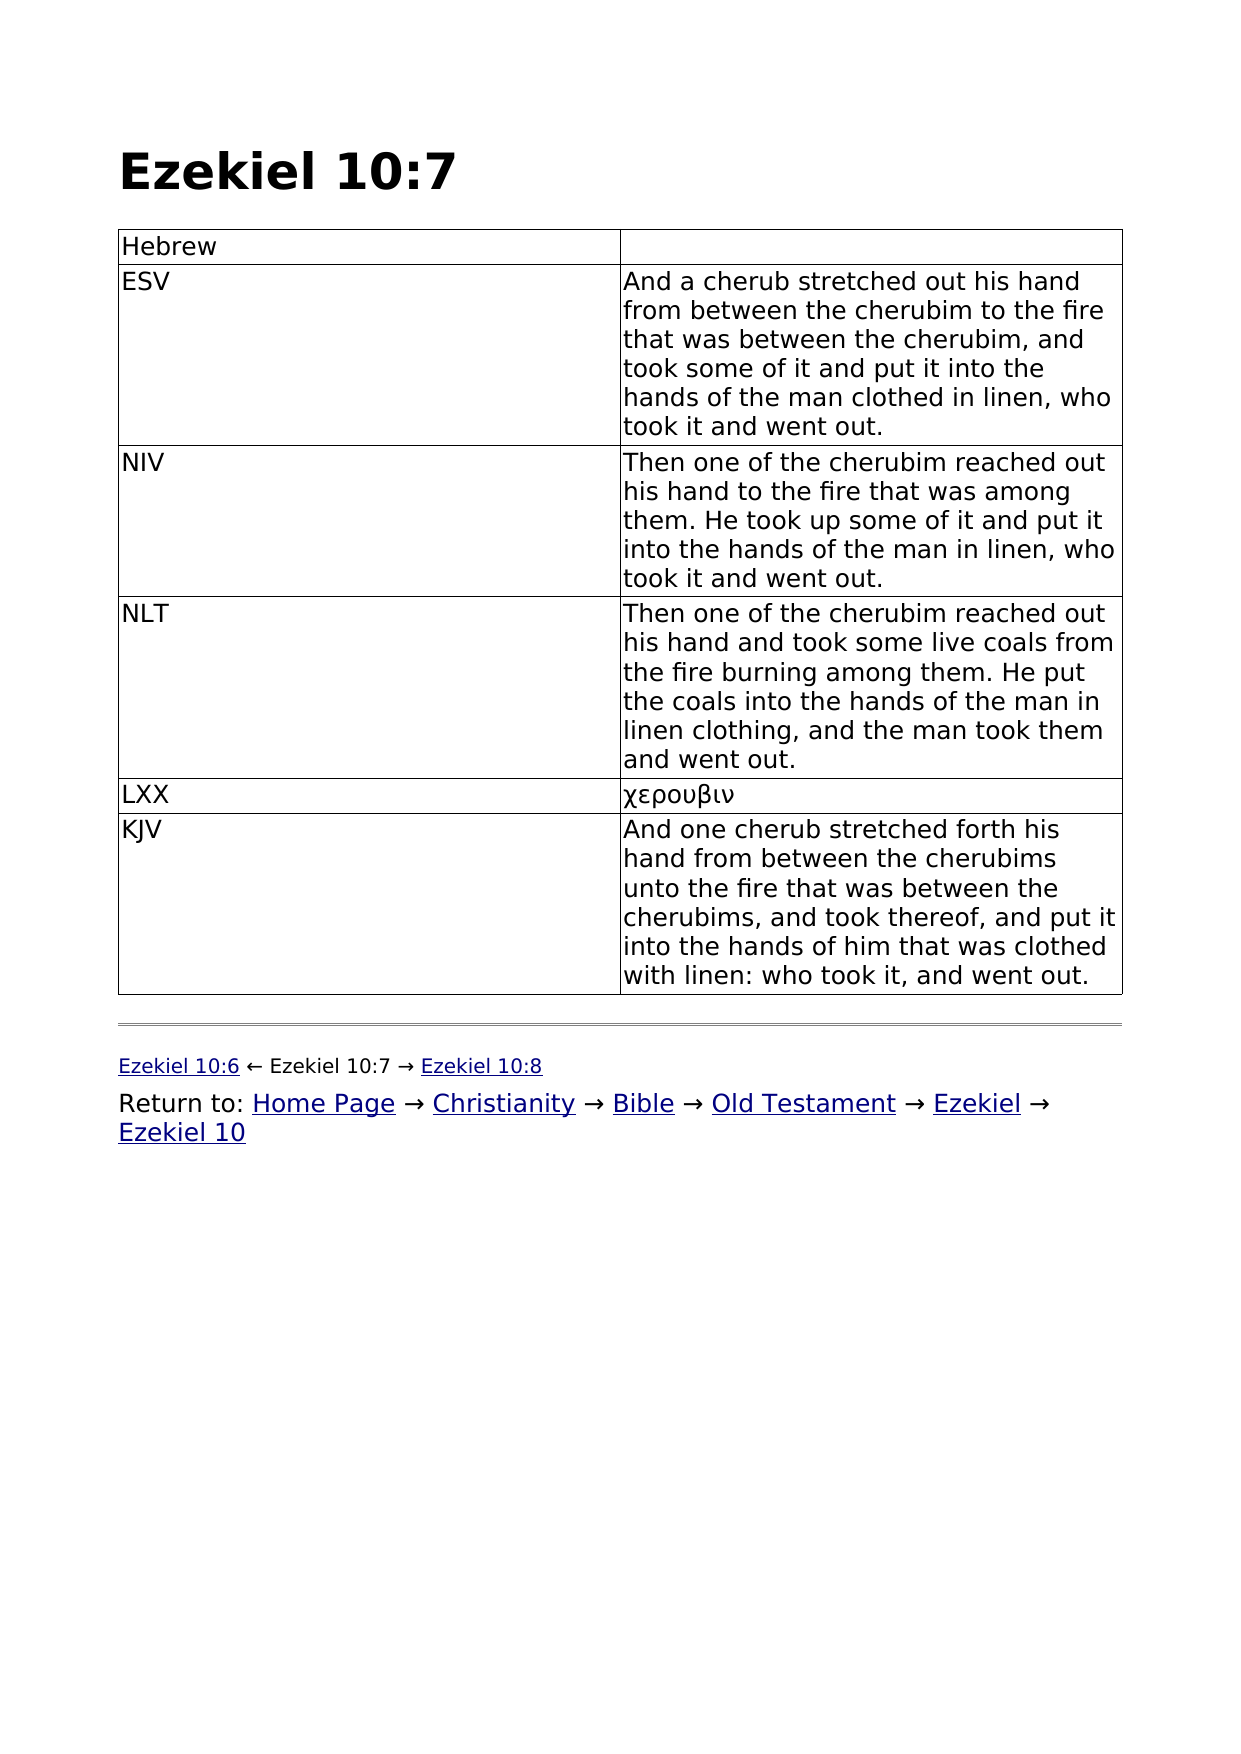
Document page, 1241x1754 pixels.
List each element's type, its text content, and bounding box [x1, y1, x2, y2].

table_cell Then one of the cherubim reached out his hand to the fire that was among them. He took up some of it and put it into the hands of the man in linen, who took it and went out. [621, 446, 1122, 596]
table_cell And one cherub stretched forth his hand from between the cherubims unto the fire that was between the cherubims, and took thereof, and put it into the hands of him that was clothed with linen: who took it, and went out. [621, 814, 1122, 993]
table_cell ESV [119, 265, 620, 445]
table_cell χερουβιν [621, 779, 1122, 812]
table_cell KJV [119, 814, 620, 993]
table_cell Then one of the cherubim reached out his hand and took some live coals from the fire burning among them. He put the coals into the hands of the man in linen clothing, and the man took them and went out. [621, 597, 1122, 777]
table_cell LXX [119, 779, 620, 812]
table_cell NIV [119, 446, 620, 596]
table_header Hebrew [119, 230, 620, 264]
text Return to: Home Page → Christianity → Bible → Old Testament → Ezekiel → Ezekiel 10 [118, 1089, 1122, 1147]
table_cell NLT [119, 597, 620, 777]
table_header [621, 230, 1122, 264]
text Ezekiel 10:6 ← Ezekiel 10:7 → Ezekiel 10:8 [118, 1055, 1122, 1089]
table_cell And a cherub stretched out his hand from between the cherubim to the fire that was between the cherubim, and took some of it and put it into the hands of the man clothed in linen, who took it and went out. [621, 265, 1122, 445]
subtitle Ezekiel 10:7 [118, 143, 1122, 201]
